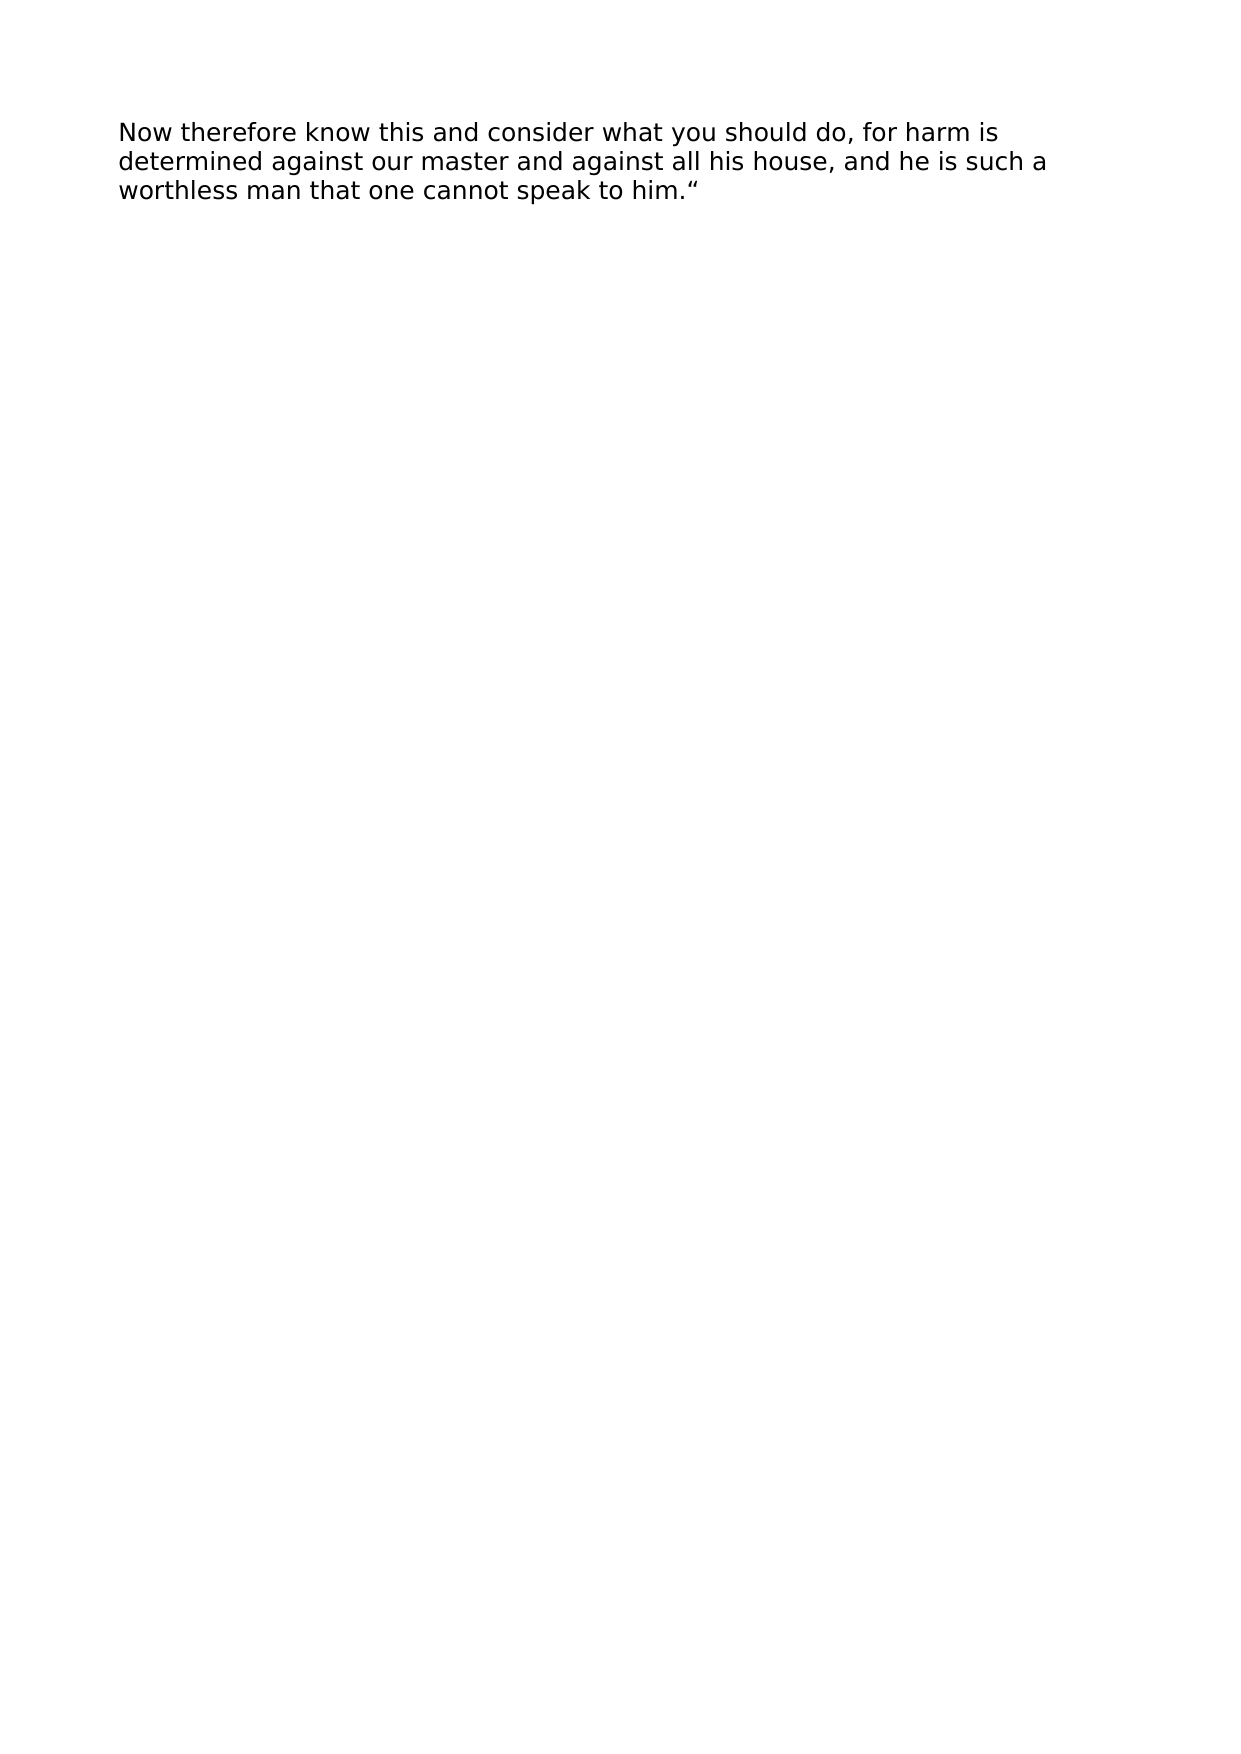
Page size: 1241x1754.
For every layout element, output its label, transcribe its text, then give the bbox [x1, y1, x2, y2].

text Now therefore know this and consider what you should do, for harm is determined against our master and against all his house, and he is such a worthless man that one cannot speak to him.“ [118, 118, 1122, 206]
